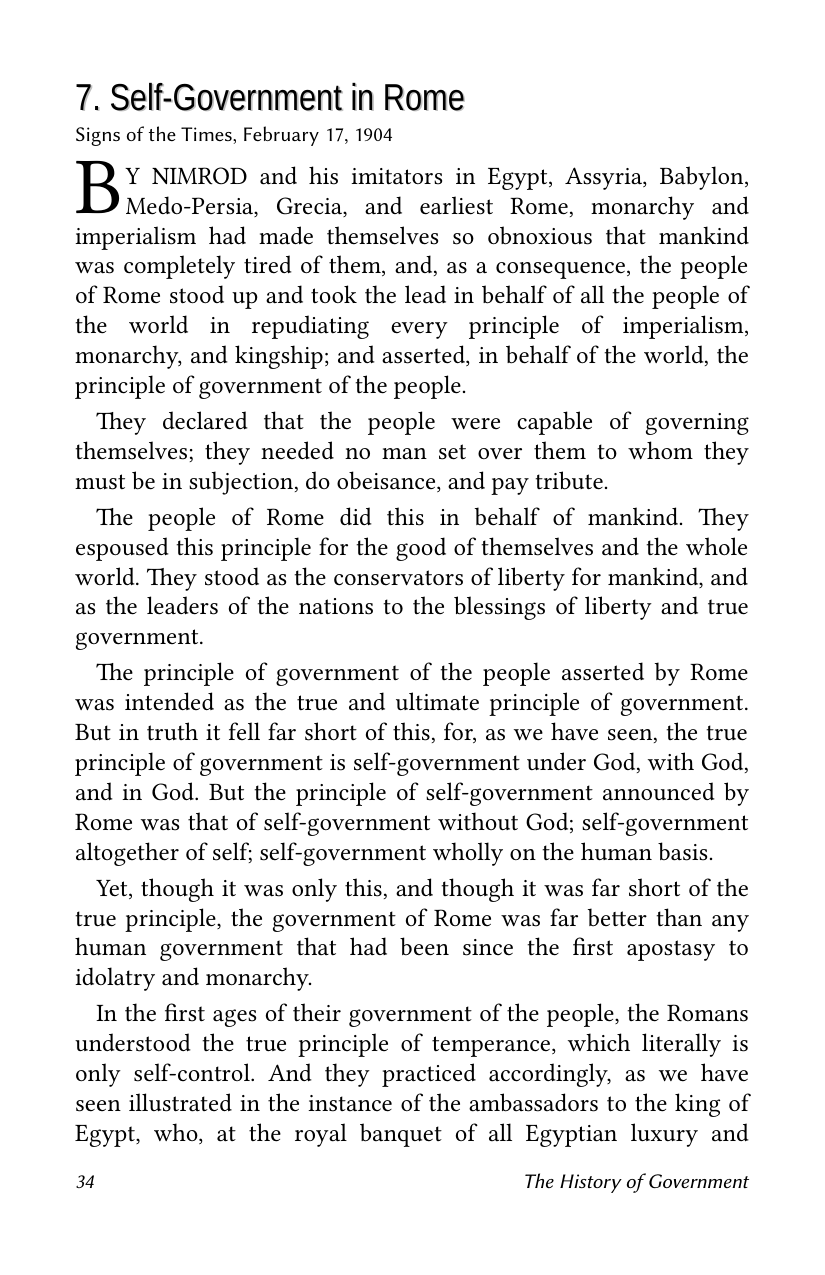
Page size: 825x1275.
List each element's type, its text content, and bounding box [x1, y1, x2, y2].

title Self-Government in Rome [75, 75, 750, 118]
text The people of Rome did this in behalf of mankind. They espoused this principle for the good of themselves and the whole world. They stood as the conservators of liberty for mankind, and as the leaders of the nations to the blessings of liberty and true government. [75, 503, 750, 651]
text BY NIMROD and his imitators in Egypt, Assyria, Babylon, Medo-Persia, Grecia, and earliest Rome, monarchy and imperialism had made themselves so obnoxious that mankind was completely tired of them, and, as a consequence, the people of Rome stood up and took the lead in behalf of all the people of the world in repudiating every principle of imperialism, monarchy, and kingship; and asserted, in behalf of the world, the principle of government of the people. [75, 162, 750, 400]
text They declared that the people were capable of governing themselves; they needed no man set over them to whom they must be in subjection, do obeisance, and pay tribute. [75, 407, 750, 495]
text In the first ages of their government of the people, the Romans understood the true principle of temperance, which literally is only self-control. And they practiced accordingly, as we have seen illustrated in the instance of the ambassadors to the king of Egypt, who, at the royal banquet of all Egyptian luxury and dainties spread in their honor, chose only the plainest of what was before them, and partook of this in the most frugal manner, refusing all the rest as that which tended only to corrupt both mind and body, and to breed vicious humors in both. [75, 999, 750, 1147]
text Signs of the Times, February 17, 1904 [75, 123, 750, 147]
text Yet, though it was only this, and though it was far short of the true principle, the government of Rome was far better than any human government that had been since the first apostasy to idolatry and monarchy. [75, 874, 750, 992]
text The principle of government of the people asserted by Rome was intended as the true and ultimate principle of government. But in truth it fell far short of this, for, as we have seen, the true principle of government is self-government under God, with God, and in God. But the principle of self-government announced by Rome was that of self-government without God; self-government altogether of self; self-government wholly on the human basis. [75, 658, 750, 866]
